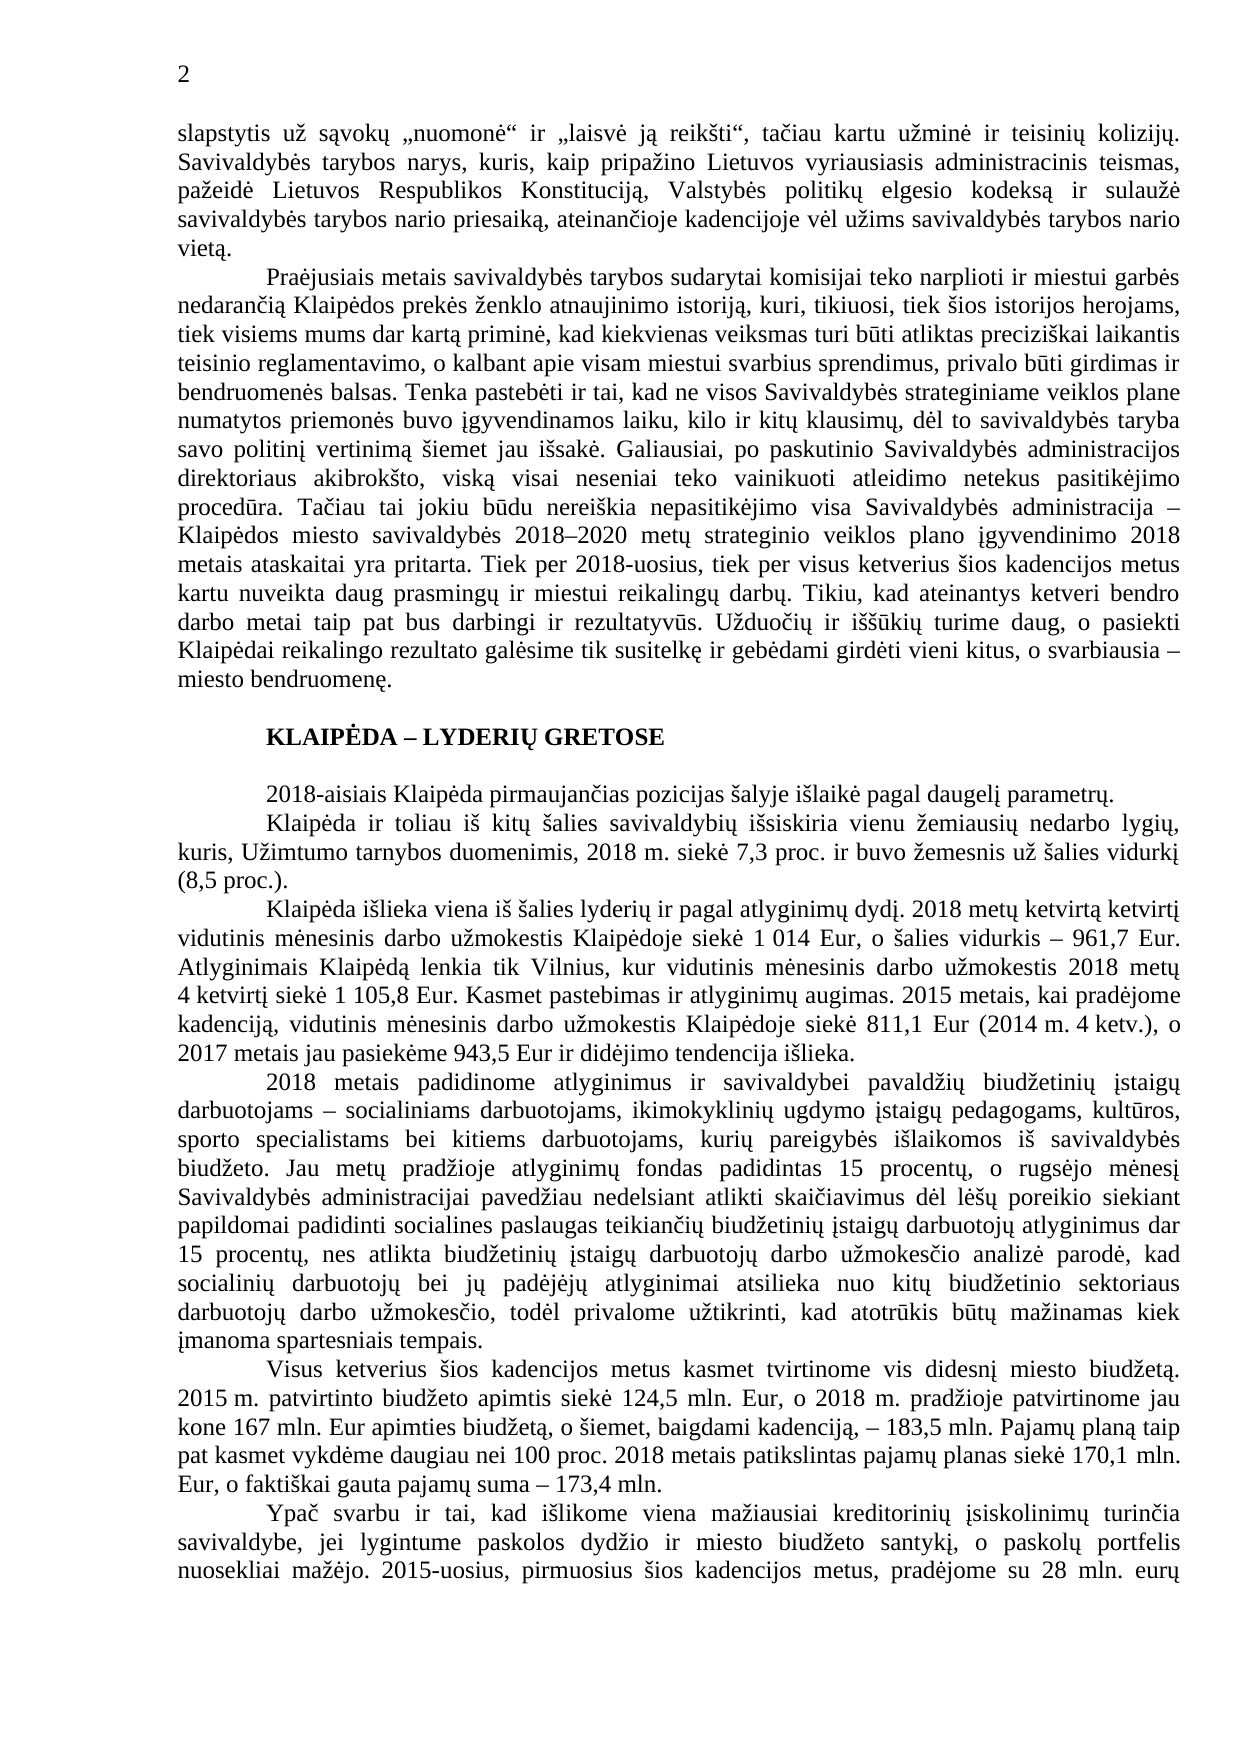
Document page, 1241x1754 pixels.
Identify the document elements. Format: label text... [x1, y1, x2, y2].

text Ypač svarbu ir tai, kad išlikome viena mažiausiai kreditorinių įsiskolinimų turinčia savivaldybe, jei lygintume paskolos dydžio ir miesto biudžeto santykį, o paskolų portfelis nuosekliai mažėjo. 2015-uosius, pirmuosius šios kadencijos metus, pradėjome su 28 mln. eurų [177, 1498, 1181, 1584]
text 2018-aisiais Klaipėda pirmaujančias pozicijas šalyje išlaikė pagal daugelį parametrų. [177, 779, 1181, 808]
text slapstytis už sąvokų „nuomonė“ ir „laisvė ją reikšti“, tačiau kartu užminė ir teisinių kolizijų. Savivaldybės tarybos narys, kuris, kaip pripažino Lietuvos vyriausiasis administracinis teismas, pažeidė Lietuvos Respublikos Konstituciją, Valstybės politikų elgesio kodeksą ir sulaužė savivaldybės tarybos nario priesaiką, ateinančioje kadencijoje vėl užims savivaldybės tarybos nario vietą. [177, 118, 1181, 262]
text Praėjusiais metais savivaldybės tarybos sudarytai komisijai teko narplioti ir miestui garbės nedarančią Klaipėdos prekės ženklo atnaujinimo istoriją, kuri, tikiuosi, tiek šios istorijos herojams, tiek visiems mums dar kartą priminė, kad kiekvienas veiksmas turi būti atliktas preciziškai laikantis teisinio reglamentavimo, o kalbant apie visam miestui svarbius sprendimus, privalo būti girdimas ir bendruomenės balsas. Tenka pastebėti ir tai, kad ne visos Savivaldybės strateginiame veiklos plane numatytos priemonės buvo įgyvendinamos laiku, kilo ir kitų klausimų, dėl to savivaldybės taryba savo politinį vertinimą šiemet jau išsakė. Galiausiai, po paskutinio Savivaldybės administracijos direktoriaus akibrokšto, viską visai neseniai teko vainikuoti atleidimo netekus pasitikėjimo procedūra. Tačiau tai jokiu būdu nereiškia nepasitikėjimo visa Savivaldybės administracija – Klaipėdos miesto savivaldybės 2018–2020 metų strateginio veiklos plano įgyvendinimo 2018 metais ataskaitai yra pritarta. Tiek per 2018-uosius, tiek per visus ketverius šios kadencijos metus kartu nuveikta daug prasmingų ir miestui reikalingų darbų. Tikiu, kad ateinantys ketveri bendro darbo metai taip pat bus darbingi ir rezultatyvūs. Užduočių ir iššūkių turime daug, o pasiekti Klaipėdai reikalingo rezultato galėsime tik susitelkę ir gebėdami girdėti vieni kitus, o svarbiausia – miesto bendruomenę. [177, 262, 1181, 693]
text KLAIPĖDA – LYDERIŲ GRETOSE [177, 722, 1181, 751]
text Visus ketverius šios kadencijos metus kasmet tvirtinome vis didesnį miesto biudžetą. 2015 m. patvirtinto biudžeto apimtis siekė 124,5 mln. Eur, o 2018 m. pradžioje patvirtinome jau kone 167 mln. Eur apimties biudžetą, o šiemet, baigdami kadenciją, – 183,5 mln. Pajamų planą taip pat kasmet vykdėme daugiau nei 100 proc. 2018 metais patikslintas pajamų planas siekė 170,1 mln. Eur, o faktiškai gauta pajamų suma – 173,4 mln. [177, 1354, 1181, 1498]
text Klaipėda išlieka viena iš šalies lyderių ir pagal atlyginimų dydį. 2018 metų ketvirtą ketvirtį vidutinis mėnesinis darbo užmokestis Klaipėdoje siekė 1 014 Eur, o šalies vidurkis – 961,7 Eur. Atlyginimais Klaipėdą lenkia tik Vilnius, kur vidutinis mėnesinis darbo užmokestis 2018 metų 4 ketvirtį siekė 1 105,8 Eur. Kasmet pastebimas ir atlyginimų augimas. 2015 metais, kai pradėjome kadenciją, vidutinis mėnesinis darbo užmokestis Klaipėdoje siekė 811,1 Eur (2014 m. 4 ketv.), o 2017 metais jau pasiekėme 943,5 Eur ir didėjimo tendencija išlieka. [177, 894, 1181, 1067]
text 2018 metais padidinome atlyginimus ir savivaldybei pavaldžių biudžetinių įstaigų darbuotojams – socialiniams darbuotojams, ikimokyklinių ugdymo įstaigų pedagogams, kultūros, sporto specialistams bei kitiems darbuotojams, kurių pareigybės išlaikomos iš savivaldybės biudžeto. Jau metų pradžioje atlyginimų fondas padidintas 15 procentų, o rugsėjo mėnesį Savivaldybės administracijai pavedžiau nedelsiant atlikti skaičiavimus dėl lėšų poreikio siekiant papildomai padidinti socialines paslaugas teikiančių biudžetinių įstaigų darbuotojų atlyginimus dar 15 procentų, nes atlikta biudžetinių įstaigų darbuotojų darbo užmokesčio analizė parodė, kad socialinių darbuotojų bei jų padėjėjų atlyginimai atsilieka nuo kitų biudžetinio sektoriaus darbuotojų darbo užmokesčio, todėl privalome užtikrinti, kad atotrūkis būtų mažinamas kiek įmanoma spartesniais tempais. [177, 1067, 1181, 1354]
text Klaipėda ir toliau iš kitų šalies savivaldybių išsiskiria vienu žemiausių nedarbo lygių, kuris, Užimtumo tarnybos duomenimis, 2018 m. siekė 7,3 proc. ir buvo žemesnis už šalies vidurkį (8,5 proc.). [177, 808, 1181, 894]
